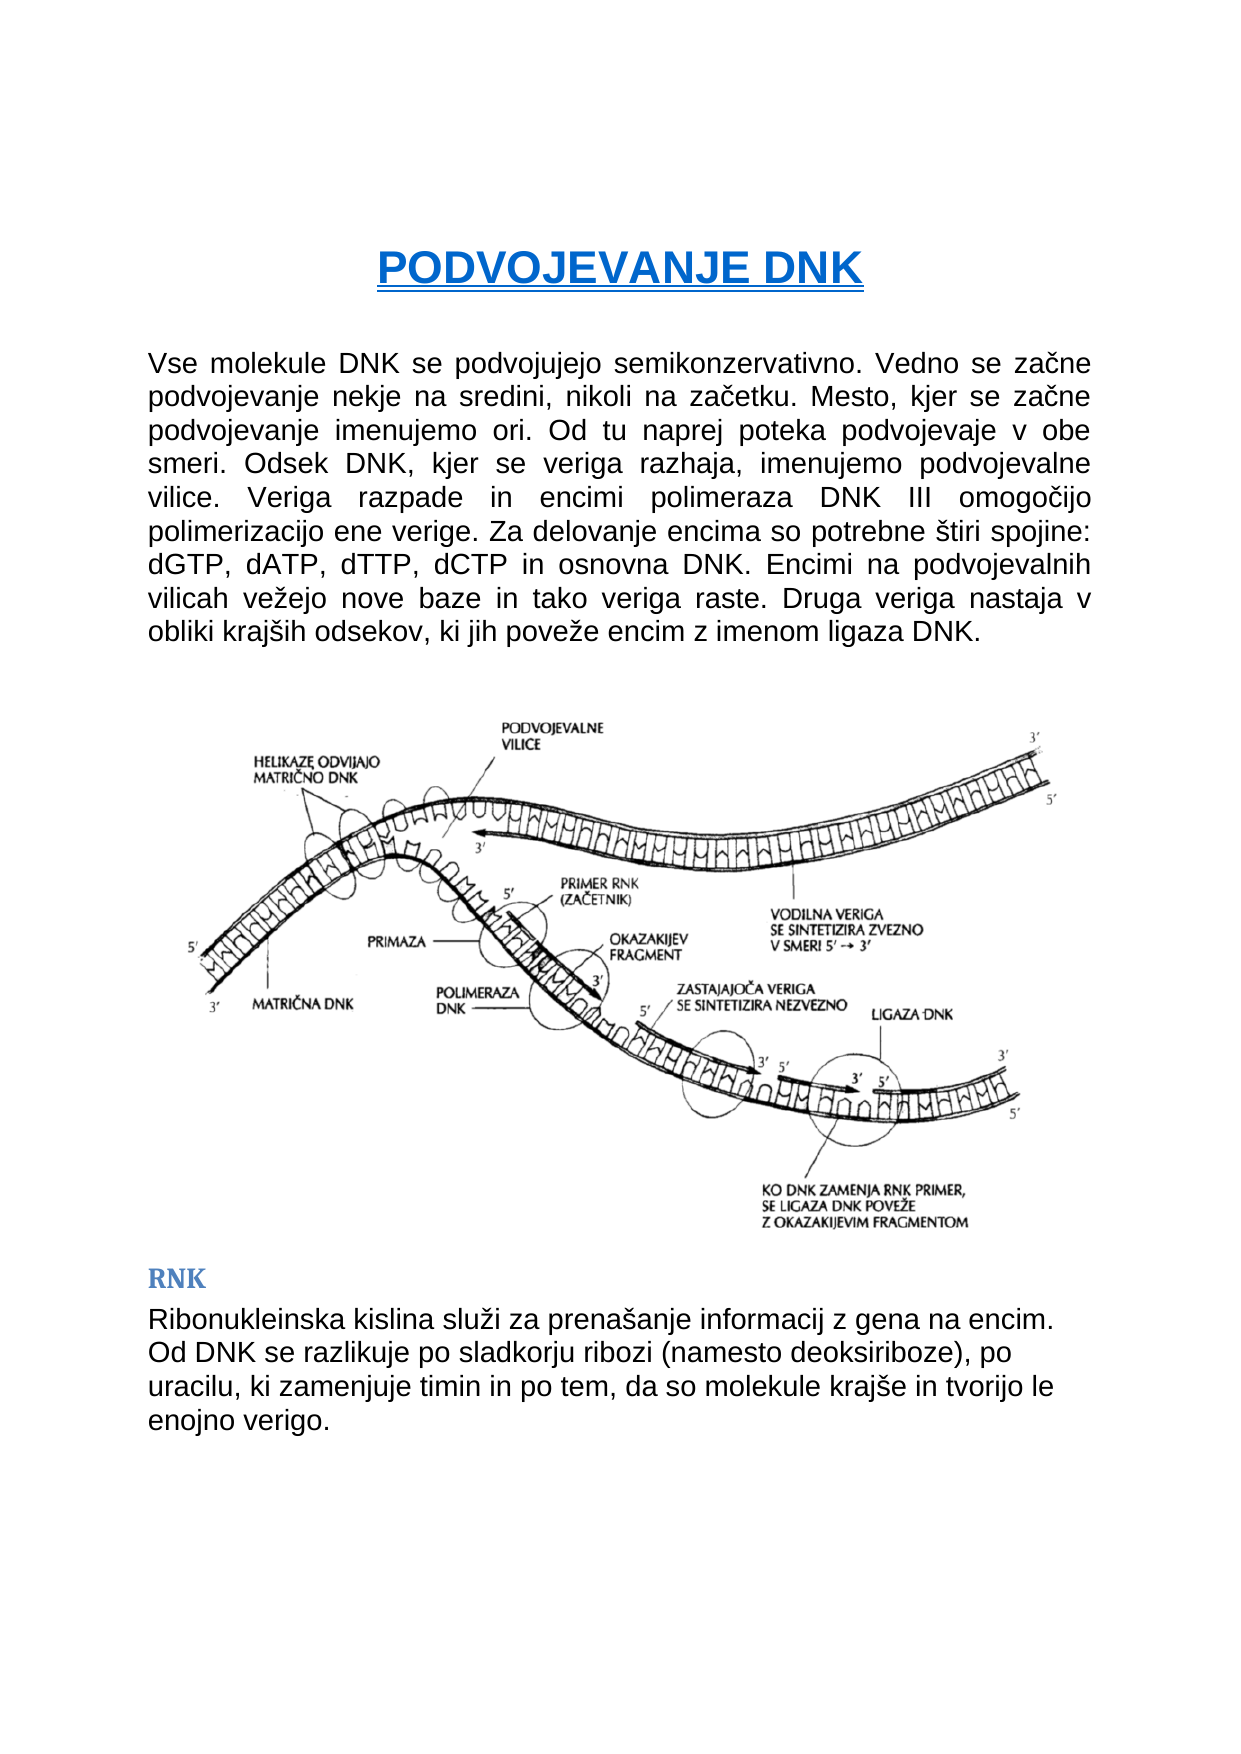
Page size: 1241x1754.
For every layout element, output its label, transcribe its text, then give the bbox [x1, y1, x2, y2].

subtitle PODVOJEVANJE DNK [148, 241, 1093, 293]
picture [179, 714, 1061, 1237]
text Ribonukleinska kislina služi za prenašanje informacij z gena na encim. Od DNK se razlikuje po sladkorju ribozi (namesto deoksiriboze), po uracilu, ki zamenjuje timin in po tem, da so molekule krajše in tvorijo le enojno verigo. [148, 1302, 1093, 1436]
text Vse molekule DNK se podvojujejo semikonzervativno. Vedno se začne podvojevanje nekje na sredini, nikoli na začetku. Mesto, kjer se začne podvojevanje imenujemo ori. Od tu naprej poteka podvojevaje v obe smeri. Odsek DNK, kjer se veriga razhaja, imenujemo podvojevalne vilice. Veriga razpade in encimi polimeraza DNK III omogočijo polimerizacijo ene verige. Za delovanje encima so potrebne štiri spojine: dGTP, dATP, dTTP, dCTP in osnovna DNK. Encimi na podvojevalnih vilicah vežejo nove baze in tako veriga raste. Druga veriga nastaja v obliki krajših odsekov, ki jih poveže encim z imenom ligaza DNK. [148, 346, 1093, 648]
subtitle RNK [148, 1262, 1093, 1296]
